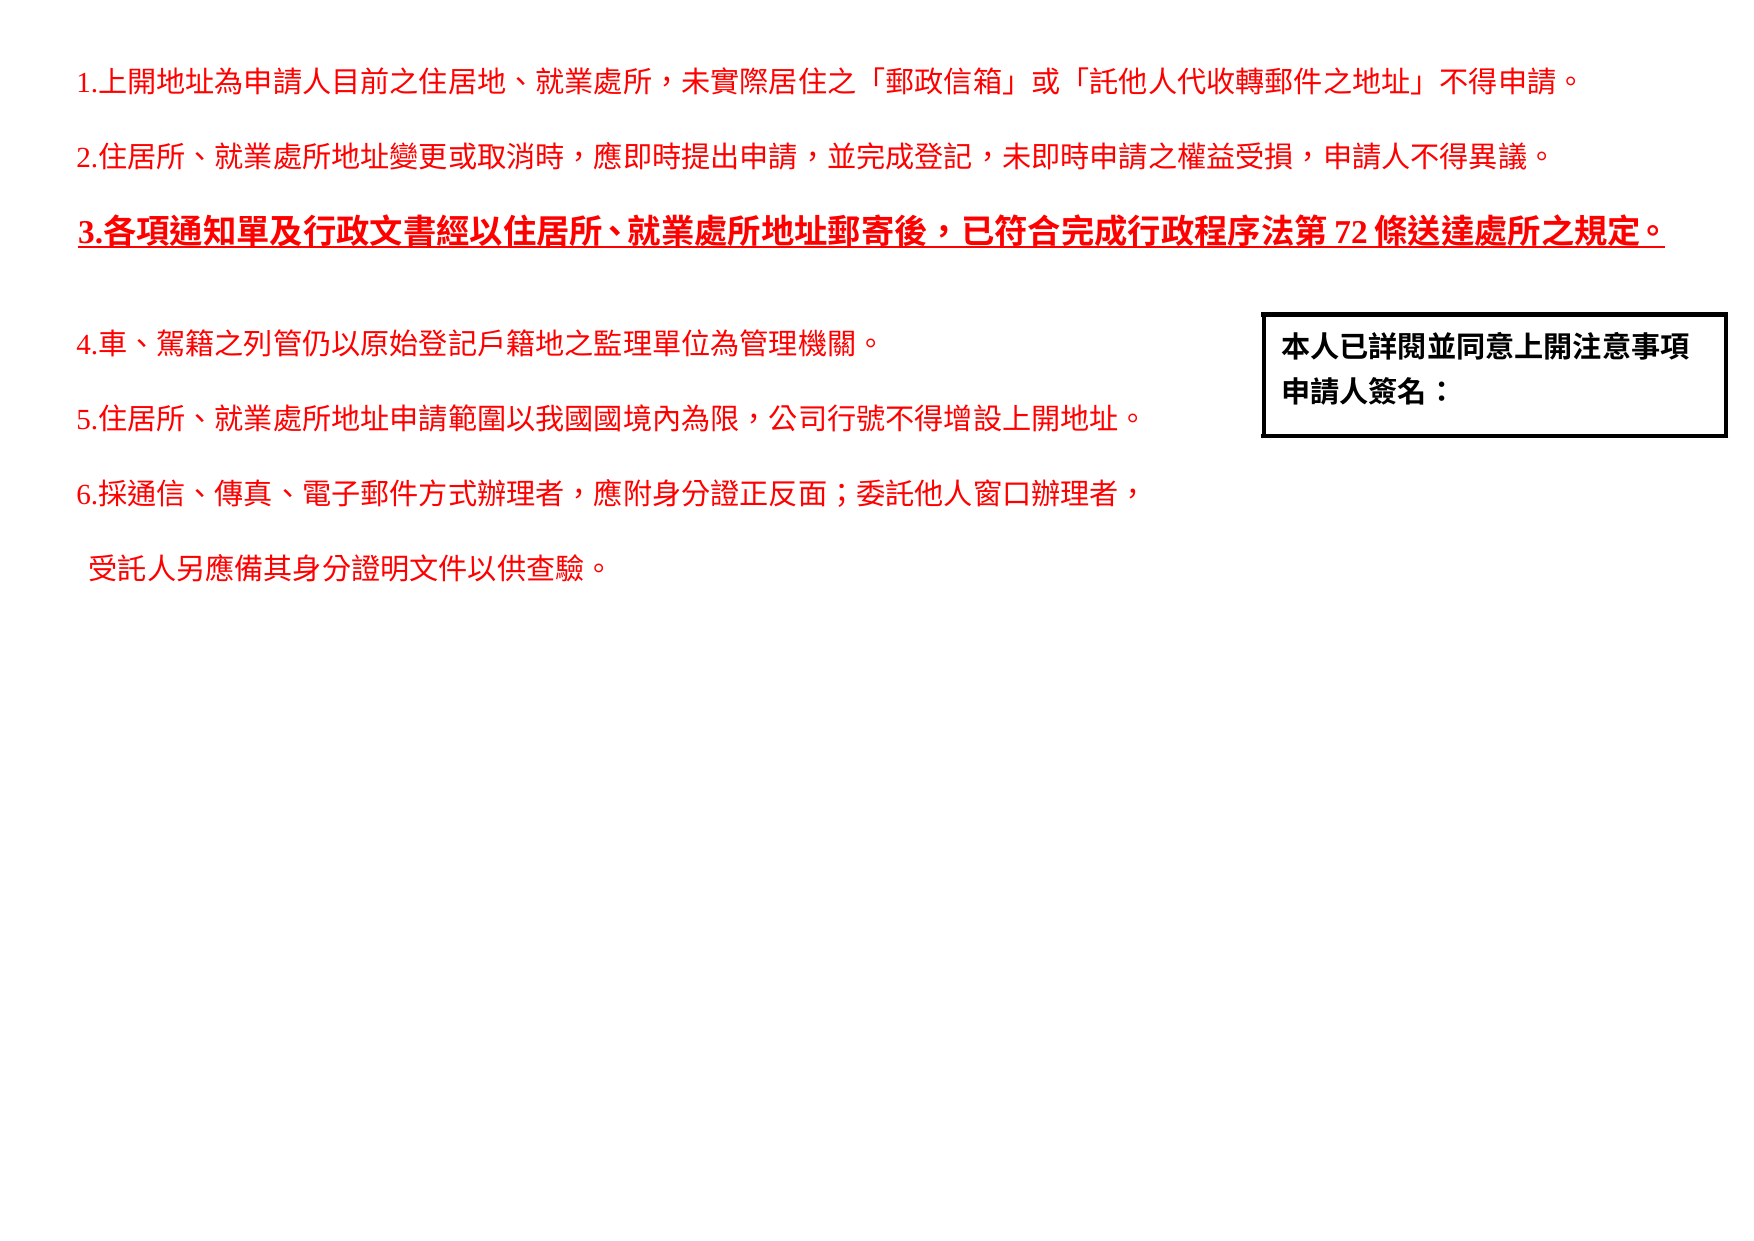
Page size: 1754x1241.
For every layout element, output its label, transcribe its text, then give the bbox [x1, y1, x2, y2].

text 5.住居所、就業處所地址申請範圍以我國國境內為限，公司行號不得增設上開地址。 [64, 379, 1708, 454]
text 本人已詳閱並同意上開注意事項 [1281, 324, 1709, 366]
text 2.住居所、就業處所地址變更或取消時，應即時提出申請，並完成登記，未即時申請之權益受損，申請人不得異議。 [64, 117, 1665, 192]
text 受託人另應備其身分證明文件以供查驗。 [64, 529, 1708, 604]
text 申請人簽名： [1281, 366, 1709, 412]
text 3.各項通知單及行政文書經以住居所、就業處所地址郵寄後，已符合完成行政程序法第72條送達處所之規定。 [78, 192, 1665, 246]
text 1.上開地址為申請人目前之住居地、就業處所，未實際居住之「郵政信箱」或「託他人代收轉郵件之地址」不得申請。 [64, 42, 1665, 117]
text 3.各項通知單及行政文書經以住居所、就業處所地址郵寄後，已符合完成行政程序法第72條送達處所之規定。 [78, 248, 1665, 267]
text 6.採通信、傳真、電子郵件方式辦理者，應附身分證正反面；委託他人窗口辦理者， [64, 454, 1708, 529]
text 4.車、駕籍之列管仍以原始登記戶籍地之監理單位為管理機關。 [64, 304, 1665, 379]
